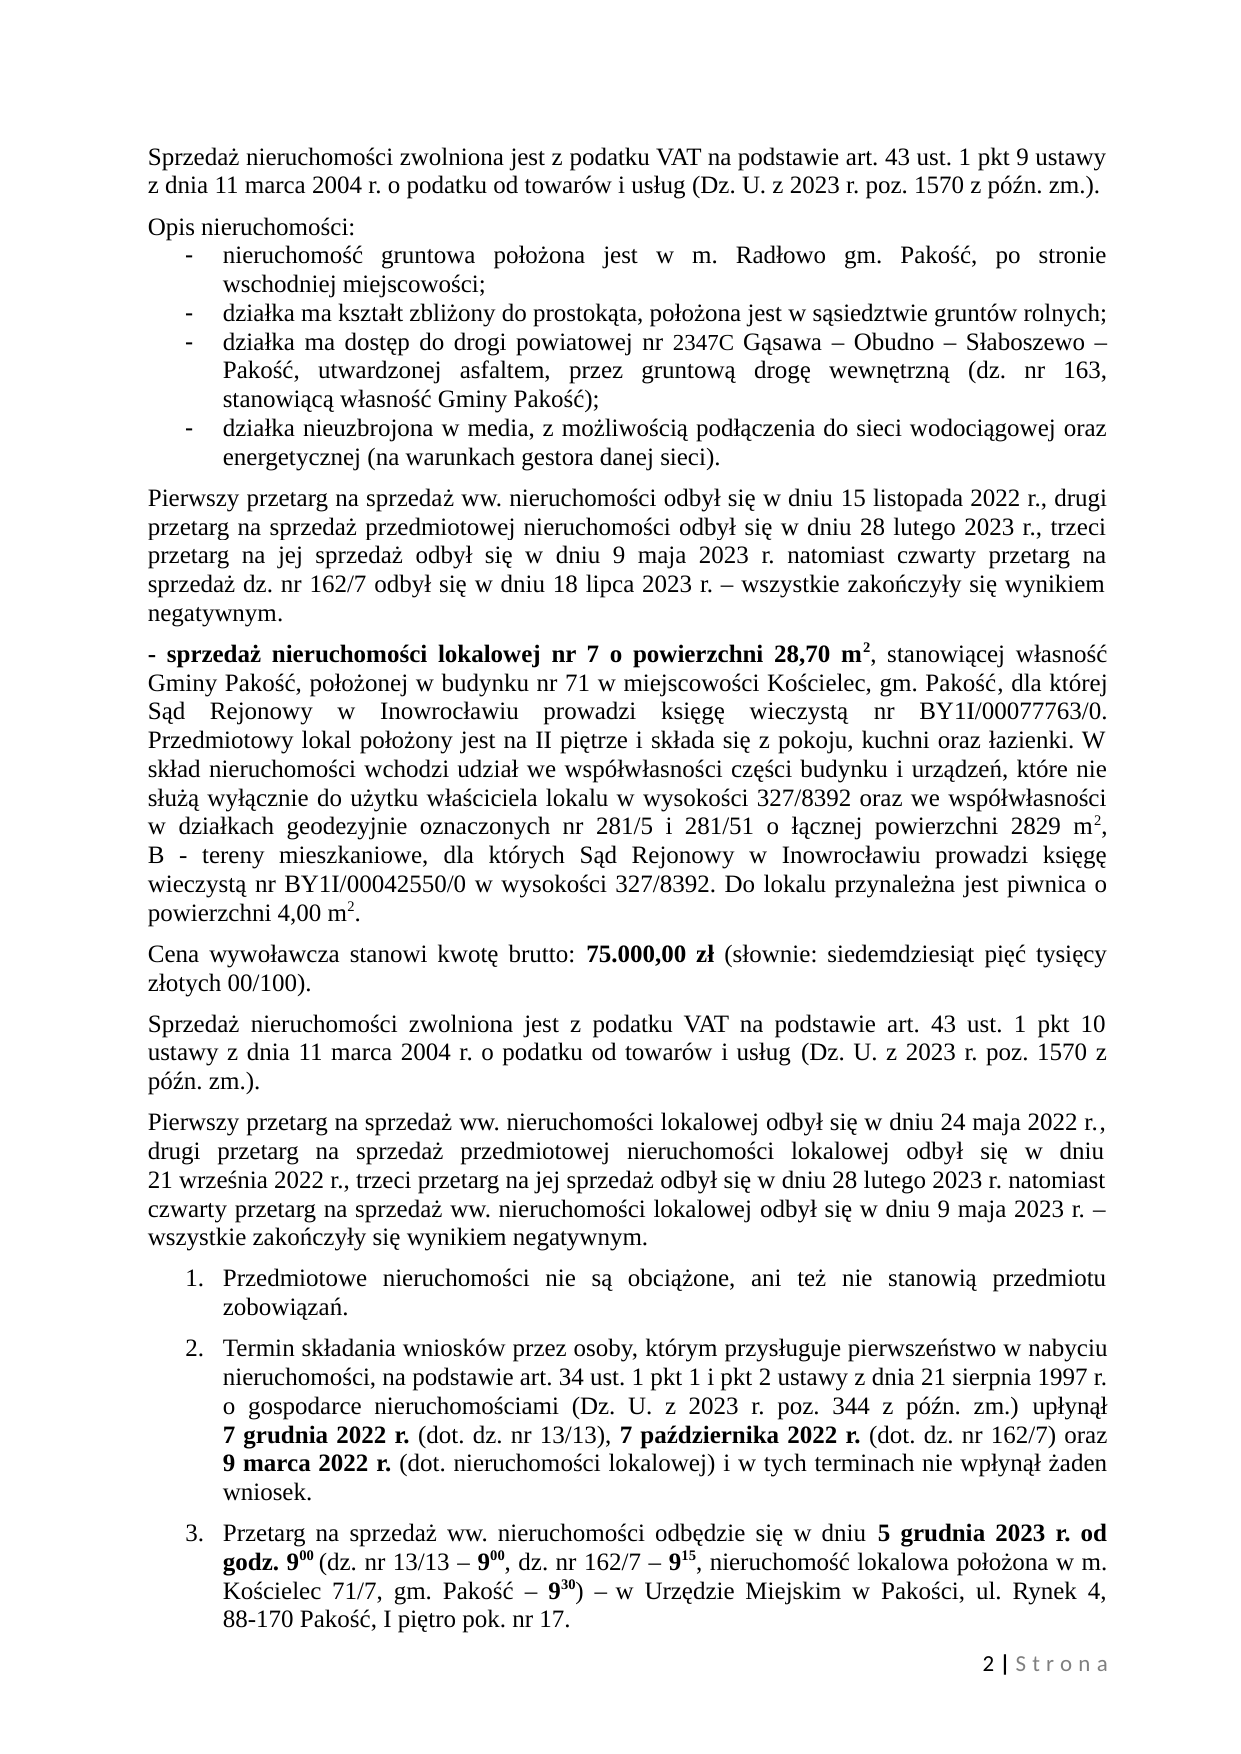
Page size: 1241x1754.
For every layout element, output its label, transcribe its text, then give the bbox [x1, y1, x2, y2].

text Sprzedaż nieruchomości zwolniona jest z podatku VAT na podstawie art. 43 ust. 1 pkt 10 ustawy z dnia 11 marca 2004 r. o podatku od towarów i usług (Dz. U. z 2023 r. poz. 1570 z późn. zm.). [148, 1009, 1107, 1095]
text Cena wywoławcza stanowi kwotę brutto: 75.000,00 zł (słownie: siedemdziesiąt pięć tysięcy złotych 00/100). [148, 939, 1107, 996]
list nieruchomość gruntowa położona jest w m. Radłowo gm. Pakość, po stronie wschodniej miejscowości; [185, 240, 1107, 298]
text Opis nieruchomości: [148, 212, 1107, 240]
list Termin składania wniosków przez osoby, którym przysługuje pierwszeństwo w nabyciu nieruchomości, na podstawie art. 34 ust. 1 pkt 1 i pkt 2 ustawy z dnia 21 sierpnia 1997 r. o gospodarce nieruchomościami (Dz. U. z 2023 r. poz. 344 z późn. zm.) upłynął 7 grudnia 2022 r. (dot. dz. nr 13/13), 7 października 2022 r. (dot. dz. nr 162/7) oraz 9 marca 2022 r. (dot. nieruchomości lokalowej) i w tych terminach nie wpłynął żaden wniosek. [185, 1333, 1107, 1506]
text Pierwszy przetarg na sprzedaż ww. nieruchomości lokalowej odbył się w dniu 24 maja 2022 r., drugi przetarg na sprzedaż przedmiotowej nieruchomości lokalowej odbył się w dniu 21 września 2022 r., trzeci przetarg na jej sprzedaż odbył się w dniu 28 lutego 2023 r. natomiast czwarty przetarg na sprzedaż ww. nieruchomości lokalowej odbył się w dniu 9 maja 2023 r. – wszystkie zakończyły się wynikiem negatywnym. [148, 1107, 1105, 1251]
list działka ma dostęp do drogi powiatowej nr 2347C Gąsawa – Obudno – Słaboszewo – Pakość, utwardzonej asfaltem, przez gruntową drogę wewnętrzną (dz. nr 163, stanowiącą własność Gminy Pakość); [185, 327, 1107, 413]
text Sprzedaż nieruchomości zwolniona jest z podatku VAT na podstawie art. 43 ust. 1 pkt 9 ustawy z dnia 11 marca 2004 r. o podatku od towarów i usług (Dz. U. z 2023 r. poz. 1570 z późn. zm.). [148, 142, 1107, 199]
list działka nieuzbrojona w media, z możliwością podłączenia do sieci wodociągowej oraz energetycznej (na warunkach gestora danej sieci). [185, 413, 1107, 470]
text Pierwszy przetarg na sprzedaż ww. nieruchomości odbył się w dniu 15 listopada 2022 r., drugi przetarg na sprzedaż przedmiotowej nieruchomości odbył się w dniu 28 lutego 2023 r., trzeci przetarg na jej sprzedaż odbył się w dniu 9 maja 2023 r. natomiast czwarty przetarg na sprzedaż dz. nr 162/7 odbył się w dniu 18 lipca 2023 r. – wszystkie zakończyły się wynikiem negatywnym. [148, 483, 1107, 627]
list działka ma kształt zbliżony do prostokąta, położona jest w sąsiedztwie gruntów rolnych; [185, 298, 1107, 327]
list Przedmiotowe nieruchomości nie są obciążone, ani też nie stanowią przedmiotu zobowiązań. [185, 1263, 1107, 1321]
list Przetarg na sprzedaż ww. nieruchomości odbędzie się w dniu 5 grudnia 2023 r. od godz. 900 (dz. nr 13/13 – 900, dz. nr 162/7 – 915, nieruchomość lokalowa położona w m. Kościelec 71/7, gm. Pakość – 930) – w Urzędzie Miejskim w Pakości, ul. Rynek 4, 88-170 Pakość, I piętro pok. nr 17. [185, 1518, 1107, 1633]
text - sprzedaż nieruchomości lokalowej nr 7 o powierzchni 28,70 m2, stanowiącej własność Gminy Pakość, położonej w budynku nr 71 w miejscowości Kościelec, gm. Pakość, dla której Sąd Rejonowy w Inowrocławiu prowadzi księgę wieczystą nr BY1I/00077763/0. Przedmiotowy lokal położony jest na II piętrze i składa się z pokoju, kuchni oraz łazienki. W skład nieruchomości wchodzi udział we współwłasności części budynku i urządzeń, które nie służą wyłącznie do użytku właściciela lokalu w wysokości 327/8392 oraz we współwłasności w działkach geodezyjnie oznaczonych nr 281/5 i 281/51 o łącznej powierzchni 2829 m2, B - tereny mieszkaniowe, dla których Sąd Rejonowy w Inowrocławiu prowadzi księgę wieczystą nr BY1I/00042550/0 w wysokości 327/8392. Do lokalu przynależna jest piwnica o powierzchni 4,00 m2. [148, 639, 1107, 926]
